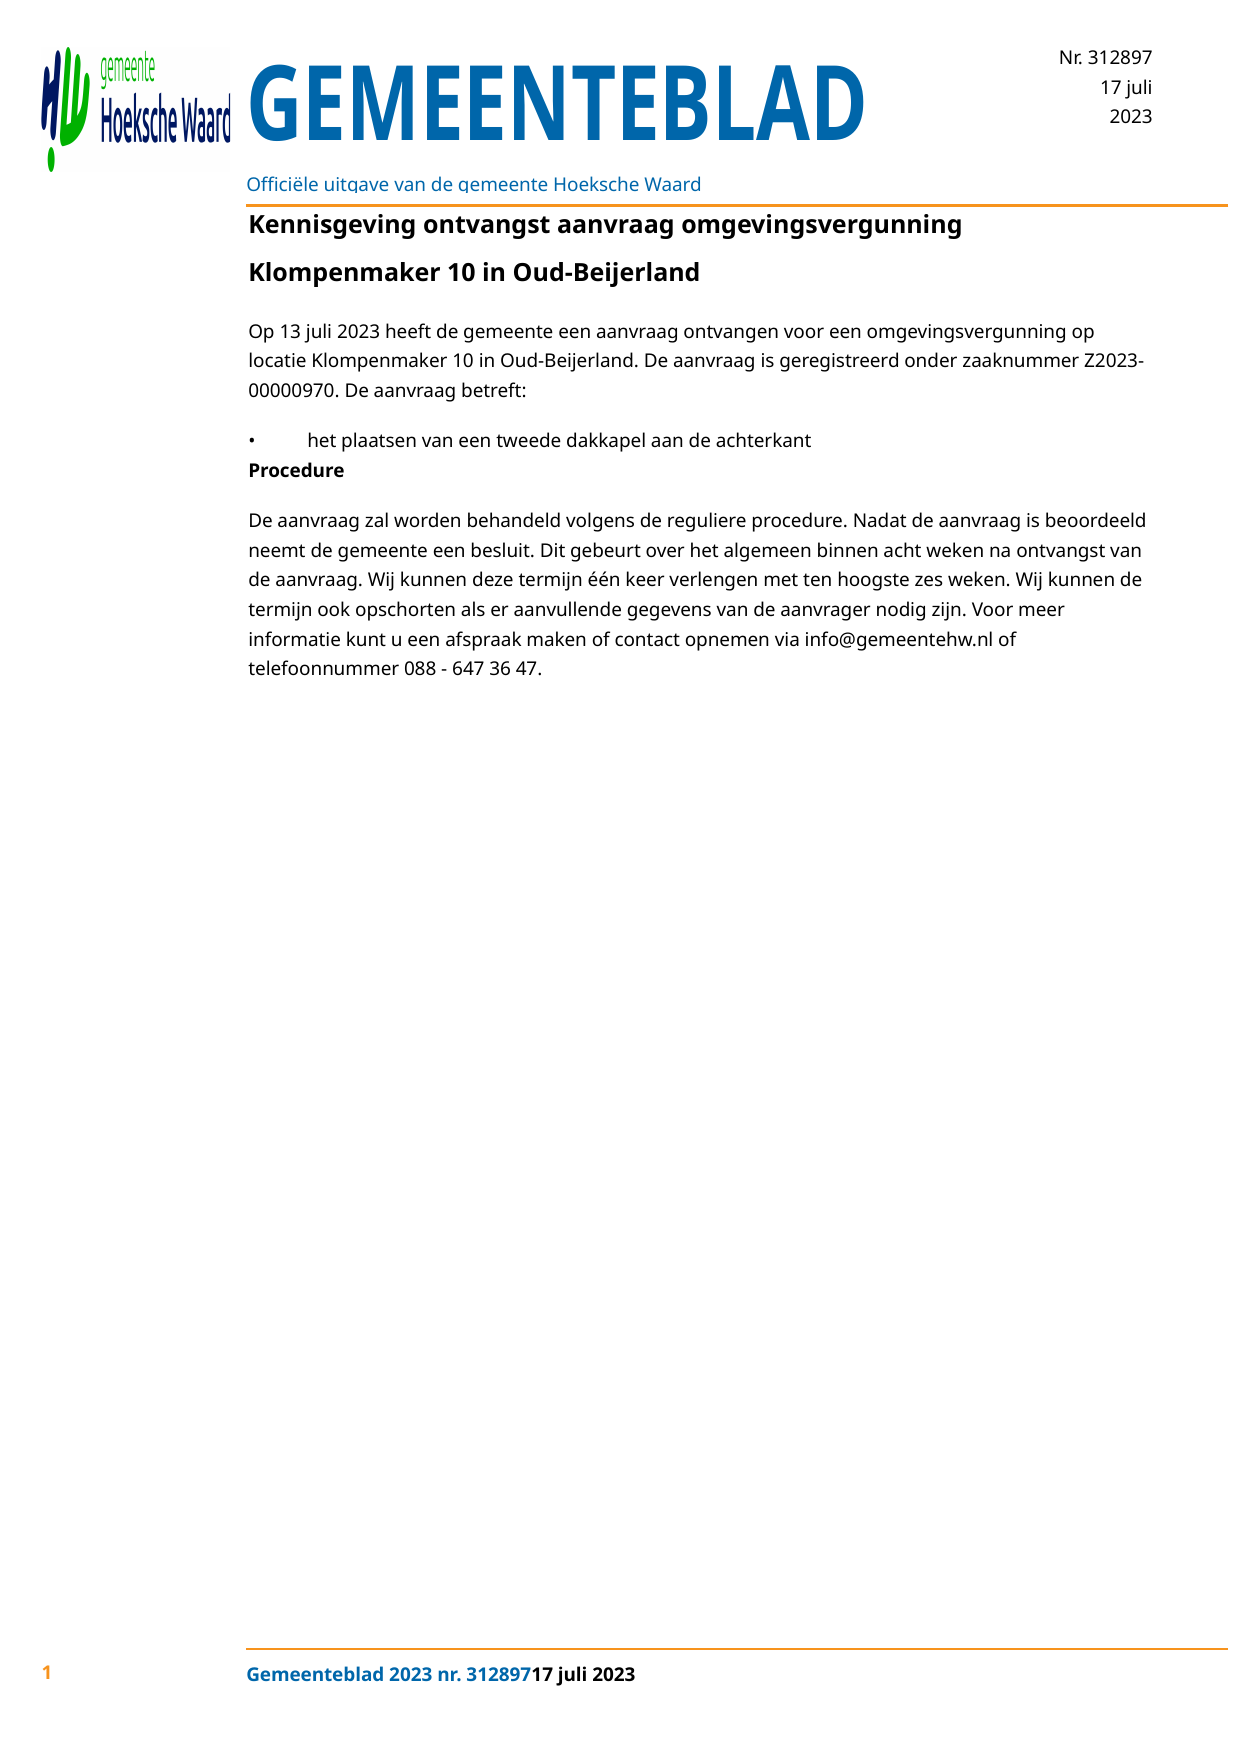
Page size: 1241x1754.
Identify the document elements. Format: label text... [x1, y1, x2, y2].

text Op 13 juli 2023 heeft de gemeente een aanvraag ontvangen voor een omgevingsvergunning op locatie Klompenmaker 10 in Oud-Beijerland. De aanvraag is geregistreerd onder zaaknummer Z2023-00000970. De aanvraag betreft: [248, 318, 1152, 403]
text Procedure [248, 457, 1152, 483]
text Kennisgeving ontvangst aanvraag omgevingsvergunning Klompenmaker 10 in Oud-Beijerland [248, 207, 1152, 288]
list het plaatsen van een tweede dakkapel aan de achterkant [248, 427, 1152, 453]
picture [41, 47, 231, 172]
text De aanvraag zal worden behandeld volgens de reguliere procedure. Nadat de aanvraag is beoordeeld neemt de gemeente een besluit. Dit gebeurt over het algemeen binnen acht weken na ontvangst van de aanvraag. Wij kunnen deze termijn één keer verlengen met ten hoogste zes weken. Wij kunnen de termijn ook opschorten als er aanvullende gegevens van de aanvrager nodig zijn. Voor meer informatie kunt u een afspraak maken of contact opnemen via info@gemeentehw.nl of telefoonnummer 088 - 647 36 47. [248, 507, 1152, 681]
